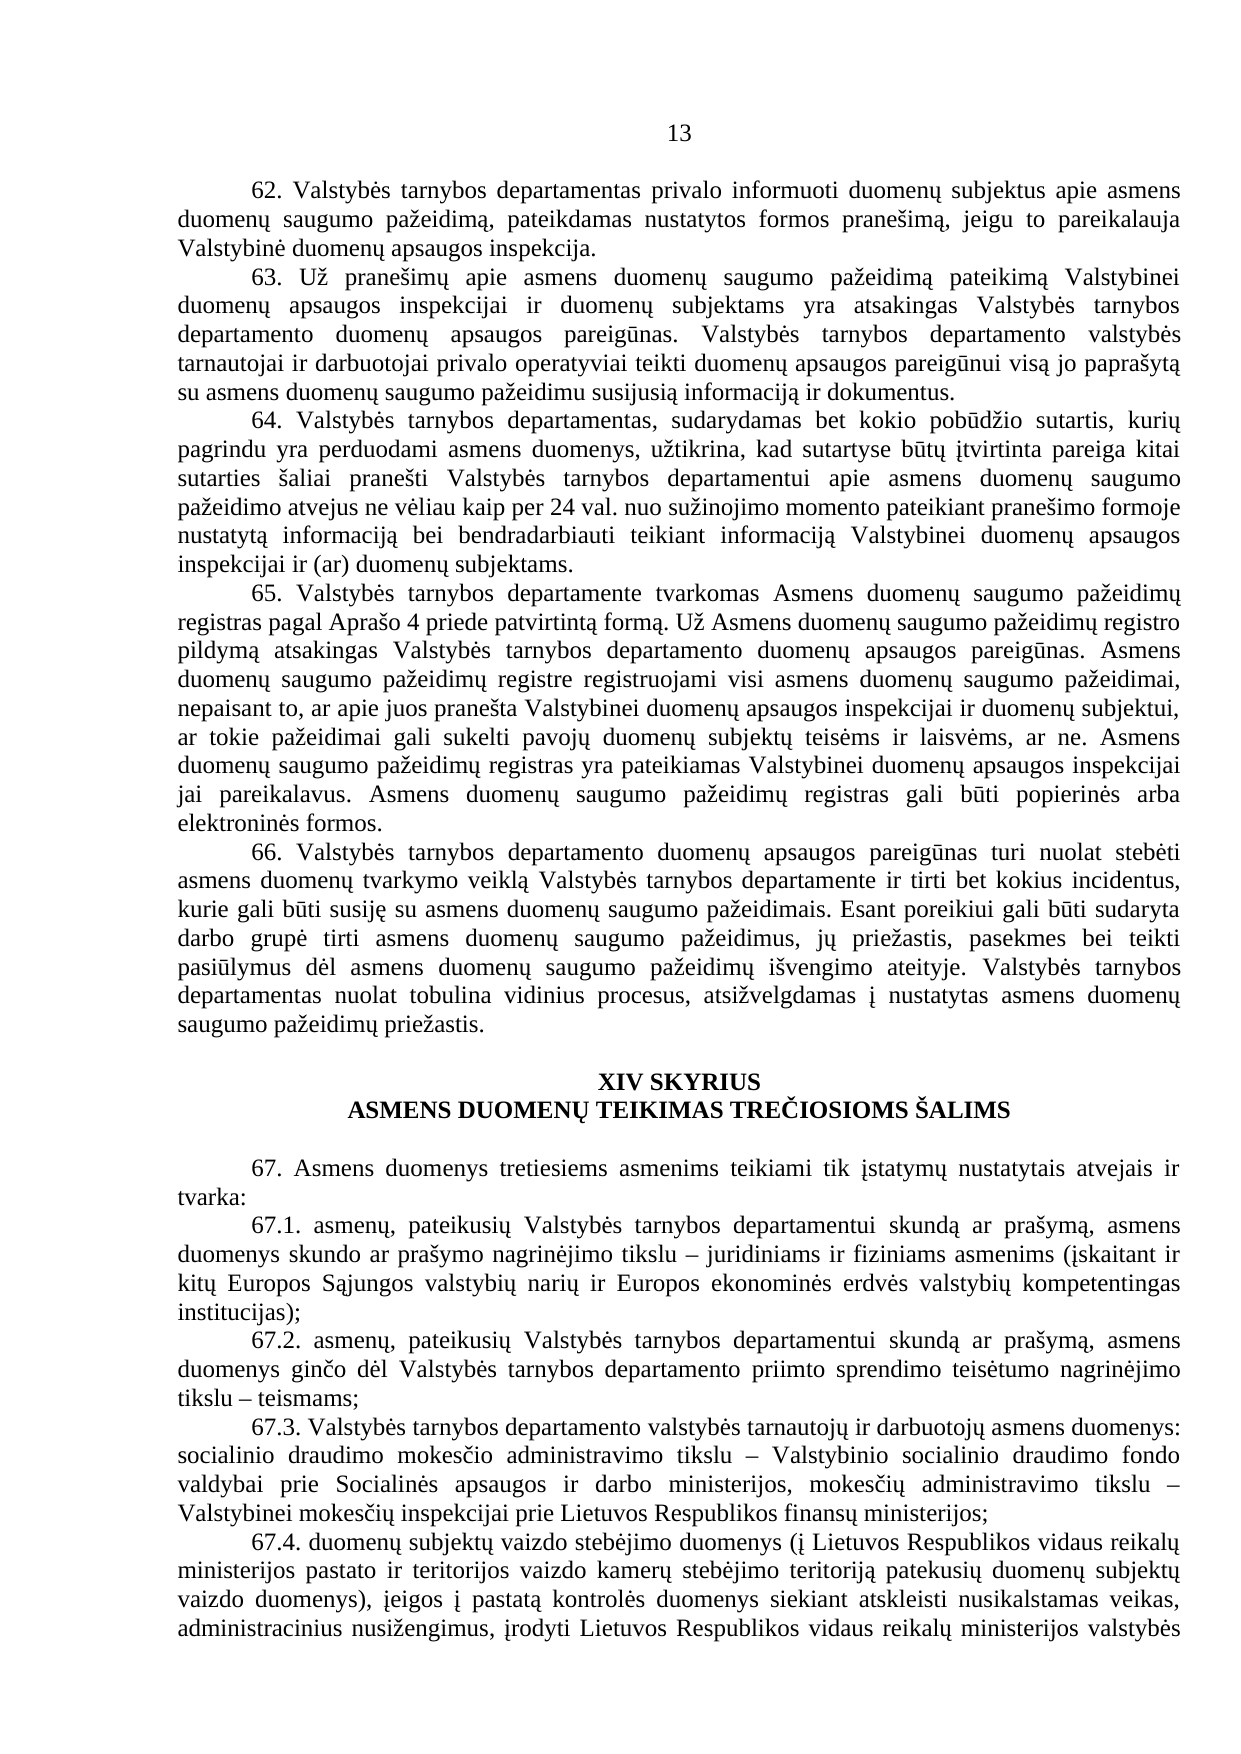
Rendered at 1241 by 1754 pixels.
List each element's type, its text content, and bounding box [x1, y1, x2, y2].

text 62. Valstybės tarnybos departamentas privalo informuoti duomenų subjektus apie asmens duomenų saugumo pažeidimą, pateikdamas nustatytos formos pranešimą, jeigu to pareikalauja Valstybinė duomenų apsaugos inspekcija. [177, 176, 1181, 262]
text 67.1. asmenų, pateikusių Valstybės tarnybos departamentui skundą ar prašymą, asmens duomenys skundo ar prašymo nagrinėjimo tikslu – juridiniams ir fiziniams asmenims (įskaitant ir kitų Europos Sąjungos valstybių narių ir Europos ekonominės erdvės valstybių kompetentingas institucijas); [177, 1211, 1181, 1326]
text 64. Valstybės tarnybos departamentas, sudarydamas bet kokio pobūdžio sutartis, kurių pagrindu yra perduodami asmens duomenys, užtikrina, kad sutartyse būtų įtvirtinta pareiga kitai sutarties šaliai pranešti Valstybės tarnybos departamentui apie asmens duomenų saugumo pažeidimo atvejus ne vėliau kaip per 24 val. nuo sužinojimo momento pateikiant pranešimo formoje nustatytą informaciją bei bendradarbiauti teikiant informaciją Valstybinei duomenų apsaugos inspekcijai ir (ar) duomenų subjektams. [177, 406, 1181, 578]
text 67. Asmens duomenys tretiesiems asmenims teikiami tik įstatymų nustatytais atvejais ir tvarka: [177, 1153, 1181, 1211]
text 67.3. Valstybės tarnybos departamento valstybės tarnautojų ir darbuotojų asmens duomenys: socialinio draudimo mokesčio administravimo tikslu – Valstybinio socialinio draudimo fondo valdybai prie Socialinės apsaugos ir darbo ministerijos, mokesčių administravimo tikslu – Valstybinei mokesčių inspekcijai prie Lietuvos Respublikos finansų ministerijos; [177, 1412, 1181, 1527]
text 65. Valstybės tarnybos departamente tvarkomas Asmens duomenų saugumo pažeidimų registras pagal Aprašo 4 priede patvirtintą formą. Už Asmens duomenų saugumo pažeidimų registro pildymą atsakingas Valstybės tarnybos departamento duomenų apsaugos pareigūnas. Asmens duomenų saugumo pažeidimų registre registruojami visi asmens duomenų saugumo pažeidimai, nepaisant to, ar apie juos pranešta Valstybinei duomenų apsaugos inspekcijai ir duomenų subjektui, ar tokie pažeidimai gali sukelti pavojų duomenų subjektų teisėms ir laisvėms, ar ne. Asmens duomenų saugumo pažeidimų registras yra pateikiamas Valstybinei duomenų apsaugos inspekcijai jai pareikalavus. Asmens duomenų saugumo pažeidimų registras gali būti popierinės arba elektroninės formos. [177, 578, 1181, 837]
text 67.4. duomenų subjektų vaizdo stebėjimo duomenys (į Lietuvos Respublikos vidaus reikalų ministerijos pastato ir teritorijos vaizdo kamerų stebėjimo teritoriją patekusių duomenų subjektų vaizdo duomenys), įeigos į pastatą kontrolės duomenys siekiant atskleisti nusikalstamas veikas, administracinius nusižengimus, įrodyti Lietuvos Respublikos vidaus reikalų ministerijos valstybės [177, 1527, 1181, 1642]
text 66. Valstybės tarnybos departamento duomenų apsaugos pareigūnas turi nuolat stebėti asmens duomenų tvarkymo veiklą Valstybės tarnybos departamente ir tirti bet kokius incidentus, kurie gali būti susiję su asmens duomenų saugumo pažeidimais. Esant poreikiui gali būti sudaryta darbo grupė tirti asmens duomenų saugumo pažeidimus, jų priežastis, pasekmes bei teikti pasiūlymus dėl asmens duomenų saugumo pažeidimų išvengimo ateityje. Valstybės tarnybos departamentas nuolat tobulina vidinius procesus, atsižvelgdamas į nustatytas asmens duomenų saugumo pažeidimų priežastis. [177, 837, 1181, 1038]
text ASMENS DUOMENŲ TEIKIMAS TREČIOSIOMS ŠALIMS [177, 1096, 1181, 1124]
text 63. Už pranešimų apie asmens duomenų saugumo pažeidimą pateikimą Valstybinei duomenų apsaugos inspekcijai ir duomenų subjektams yra atsakingas Valstybės tarnybos departamento duomenų apsaugos pareigūnas. Valstybės tarnybos departamento valstybės tarnautojai ir darbuotojai privalo operatyviai teikti duomenų apsaugos pareigūnui visą jo paprašytą su asmens duomenų saugumo pažeidimu susijusią informaciją ir dokumentus. [177, 262, 1181, 406]
text 67.2. asmenų, pateikusių Valstybės tarnybos departamentui skundą ar prašymą, asmens duomenys ginčo dėl Valstybės tarnybos departamento priimto sprendimo teisėtumo nagrinėjimo tikslu – teismams; [177, 1326, 1181, 1412]
text XIV SKYRIUS [177, 1067, 1181, 1096]
